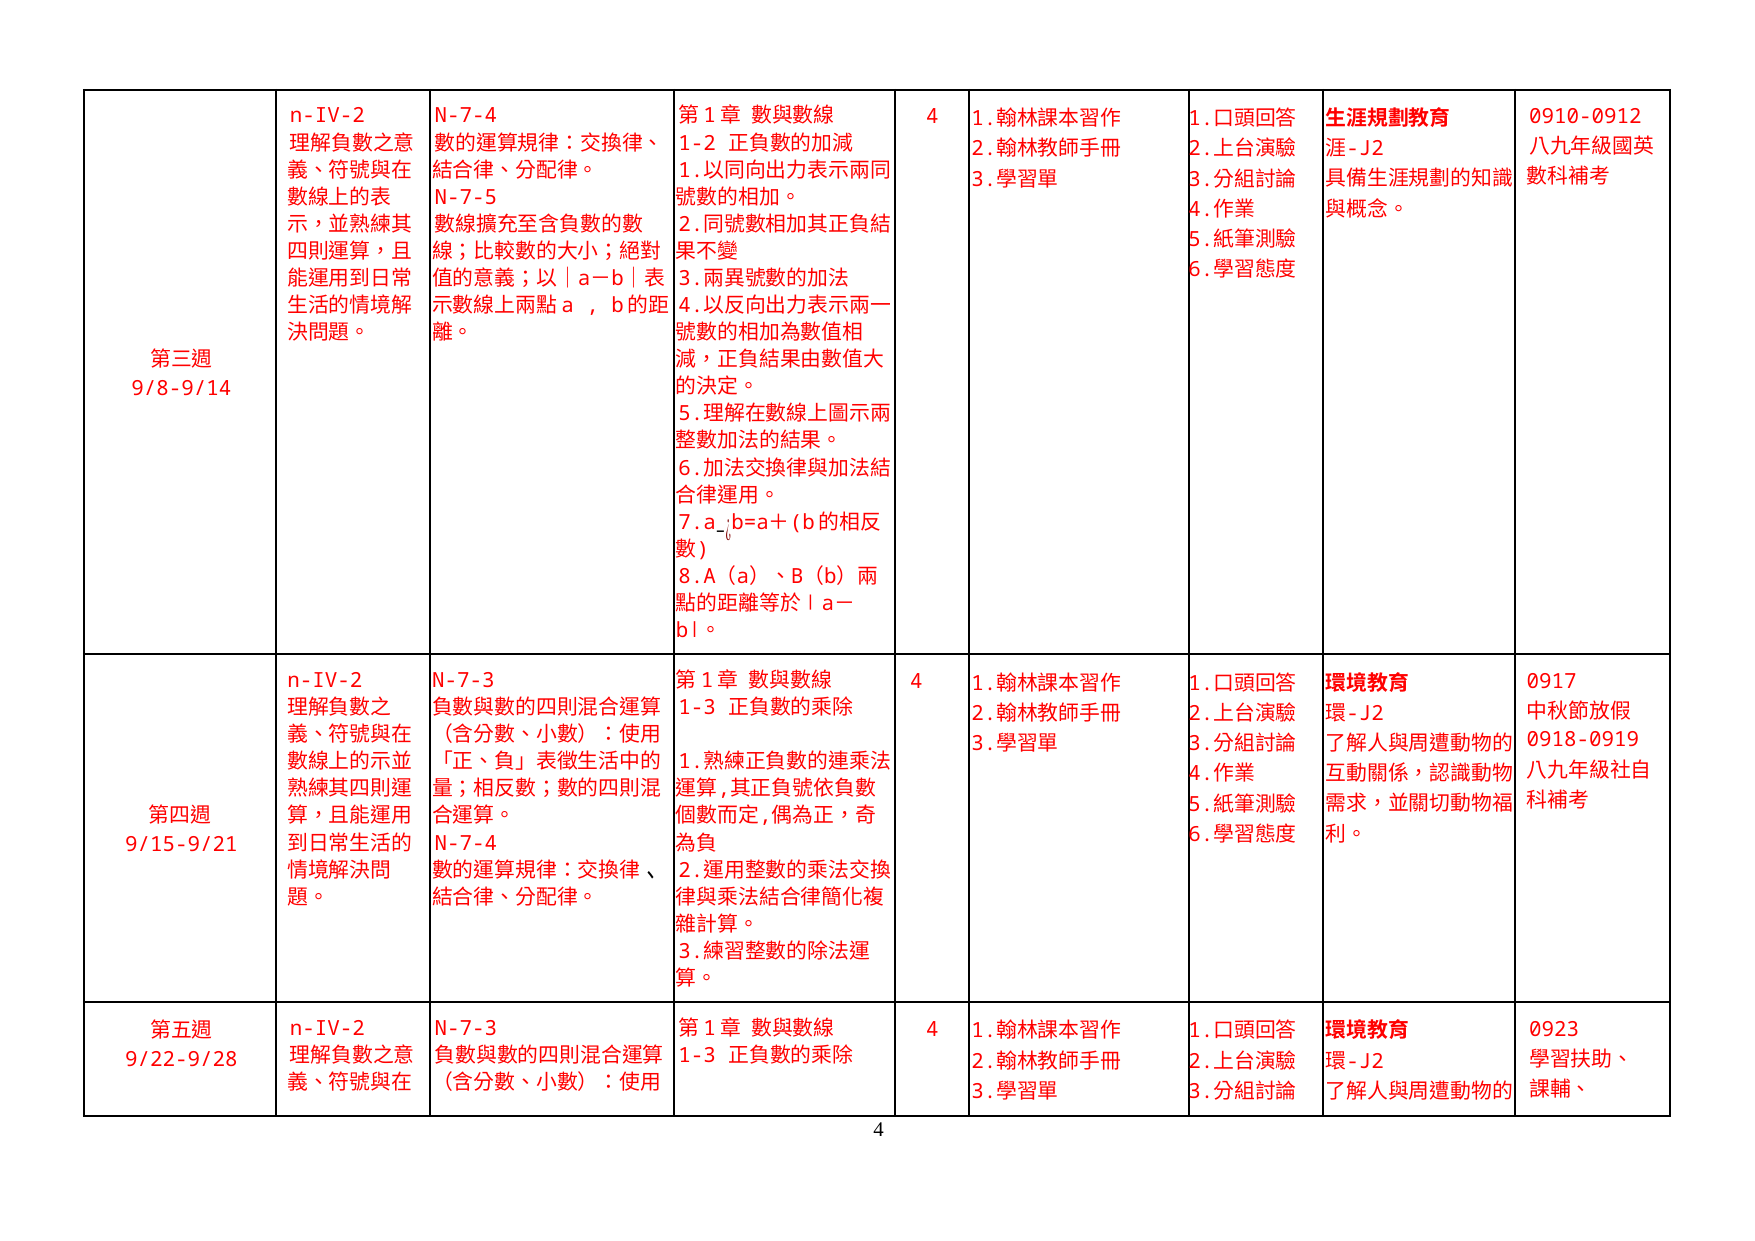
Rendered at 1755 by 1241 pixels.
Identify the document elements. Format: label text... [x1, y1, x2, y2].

table_cell 第三週 9/8-9/14 [85, 91, 275, 653]
table_cell 第1章 數與數線 1-3 正負數的乘除 [675, 1003, 894, 1115]
table_cell 第1章 數與數線 1-3 正負數的乘除 1.熟練正負數的連乘法運算,其正負號依負數個數而定,偶為正，奇為負 2.運用整數的乘法交換律與乘法結合律簡化複雜計算。 3.練習整數的除法運算。 [675, 655, 894, 1001]
table_cell n-IV-2 理解負數之意義、符號與在數線上的表示，並熟練其四則運算，且能運用到日常生活的情境解決問題。 [277, 91, 429, 653]
table_cell 1.翰林課本習作 2.翰林教師手冊 3.學習單 [970, 91, 1188, 653]
table_cell 1.口頭回答 2.上台演驗 3.分組討論 4.作業 5.紙筆測驗 6.學習態度 [1190, 91, 1322, 653]
table_cell 環境教育 環-J2 了解人與周遭動物的互動關係，認識動物需求，並關切動物福利。 [1324, 655, 1514, 1001]
table_cell 1.口頭回答 2.上台演驗 3.分組討論 4.作業 5.紙筆測驗 6.學習態度 [1190, 655, 1322, 1001]
table_cell 生涯規劃教育 涯-J2 具備生涯規劃的知識與概念。 [1324, 91, 1514, 653]
table_cell 4 [896, 91, 968, 653]
table_cell 0910-0912 八九年級國英數科補考 [1516, 91, 1669, 653]
table_cell 第1章 數與數線 1-2 正負數的加減 1.以同向出力表示兩同號數的相加。 2.同號數相加其正負結果不變 3.兩異號數的加法 4.以反向出力表示兩一號數的相加為數值相減，正負結果由數值大的決定。 5.理解在數線上圖示兩整數加法的結果。 6.加法交換律與加法結合律運用。 7.ab=a＋(b的相反數) 8.A（a）、B（b）兩點的距離等於∣a－b∣。 [675, 91, 894, 653]
table_cell 第五週 9/22-9/28 [85, 1003, 275, 1115]
table_cell 1.口頭回答 2.上台演驗 3.分組討論 [1190, 1003, 1322, 1115]
table_cell 環境教育 環-J2 了解人與周遭動物的 [1324, 1003, 1514, 1115]
table_cell 0923 學習扶助、 課輔、 [1516, 1003, 1669, 1115]
table_cell 1.翰林課本習作 2.翰林教師手冊 3.學習單 [970, 655, 1188, 1001]
table_cell 1.翰林課本習作 2.翰林教師手冊 3.學習單 [970, 1003, 1188, 1115]
table_cell N-7-4 數的運算規律：交換律、結合律、分配律。 N-7-5 數線擴充至含負數的數線；比較數的大小；絕對值的意義；以｜a－b｜表示數線上兩點a , b的距離。 [431, 91, 673, 653]
table_cell N-7-3 負數與數的四則混合運算（含分數、小數）：使用「正、負」表徵生活中的量；相反數；數的四則混合運算。 N-7-4 數的運算規律：交換律結合律、分配律。 [431, 655, 673, 1001]
table_cell n-IV-2 理解負數之義、符號與在數線上的示並熟練其四則運算，且能運用到日常生活的情境解決問題。 [277, 655, 429, 1001]
table_cell 4 [896, 1003, 968, 1115]
table_cell N-7-3 負數與數的四則混合運算（含分數、小數）：使用 [431, 1003, 673, 1115]
table_cell n-IV-2 理解負數之意義、符號與在 [277, 1003, 429, 1115]
table_cell 4 [896, 655, 968, 1001]
table_cell 第四週 9/15-9/21 [85, 655, 275, 1001]
table_cell 0917 中秋節放假 0918-0919 八九年級社自科補考 [1516, 655, 1669, 1001]
